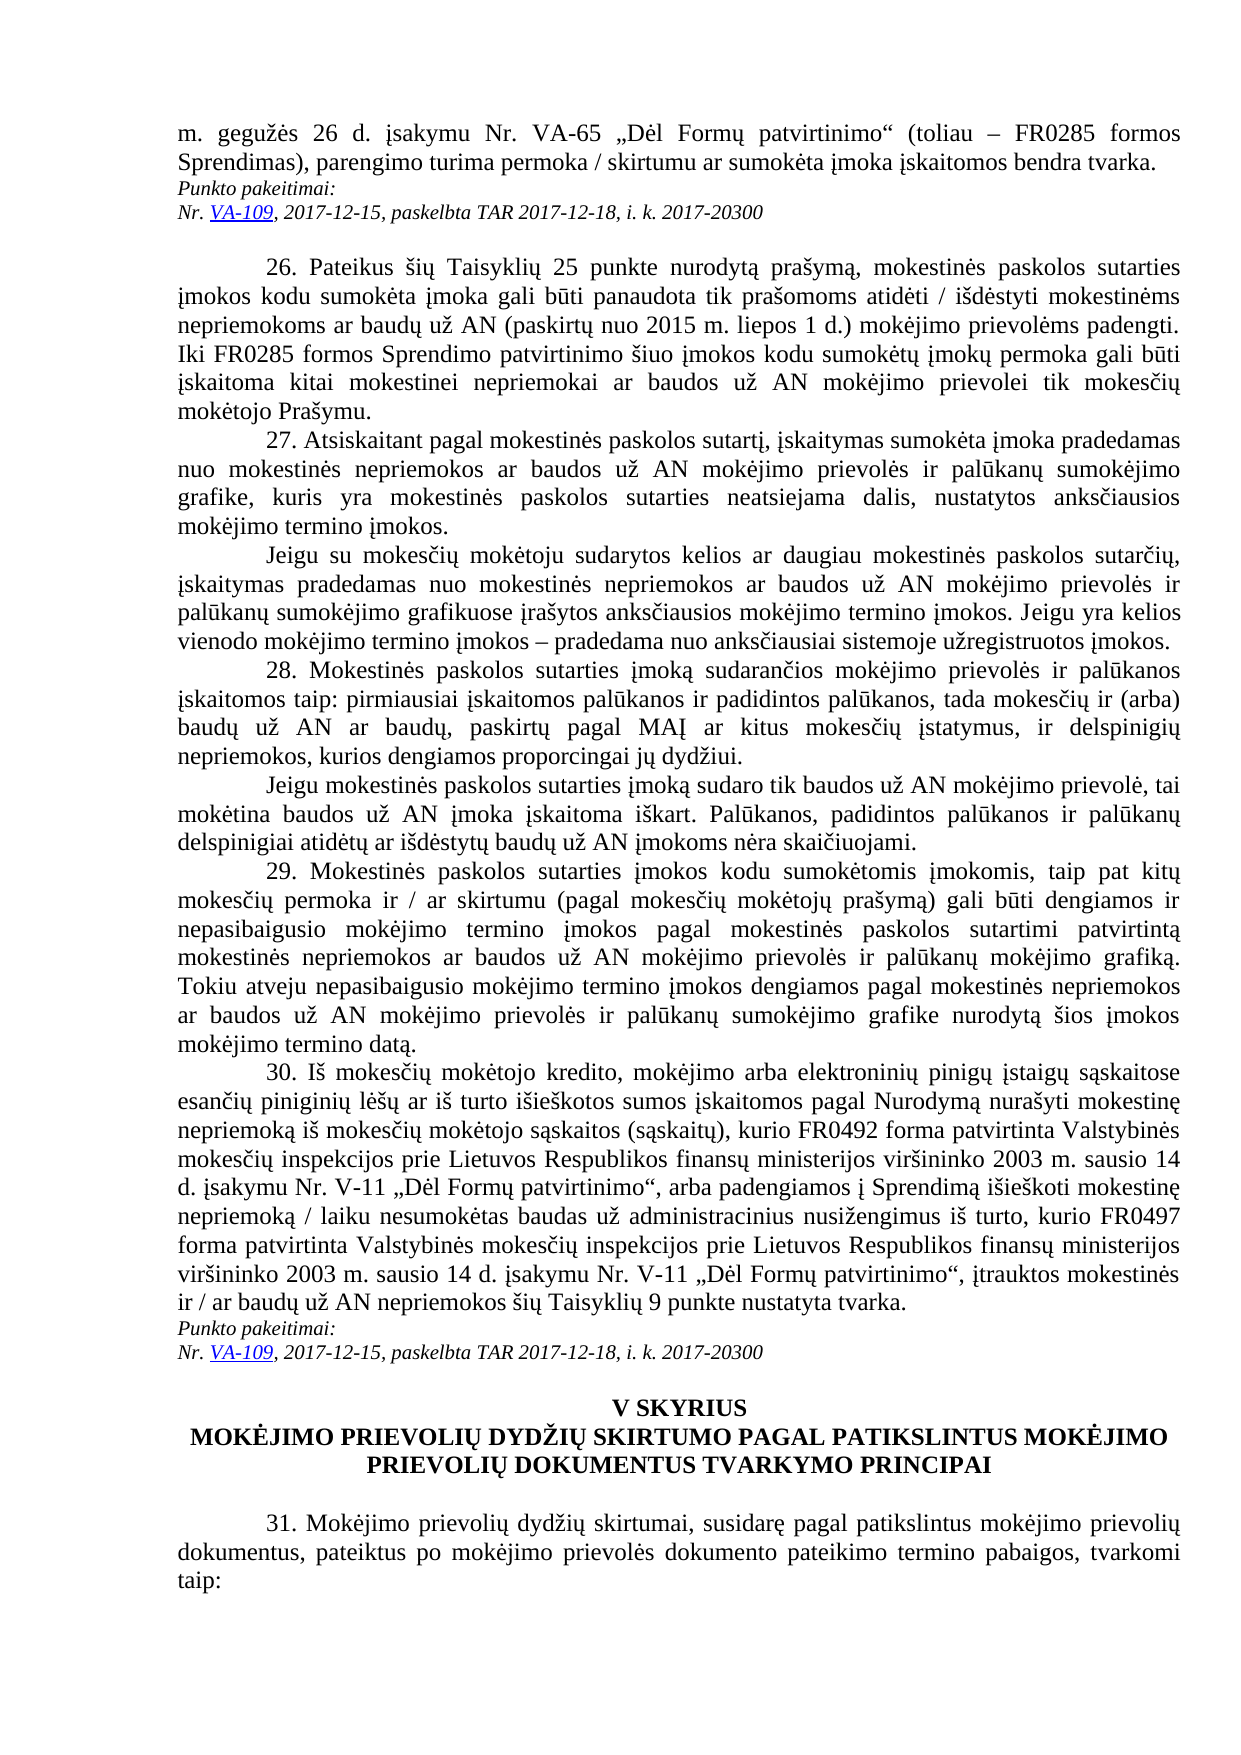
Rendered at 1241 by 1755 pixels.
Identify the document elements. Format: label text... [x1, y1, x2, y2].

text Nr. VA-109, 2017-12-15, paskelbta TAR 2017-12-18, i. k. 2017-20300 [177, 200, 1181, 224]
text Nr. VA-109, 2017-12-15, paskelbta TAR 2017-12-18, i. k. 2017-20300 [177, 1340, 1181, 1364]
text m. gegužės 26 d. įsakymu Nr. VA-65 „Dėl Formų patvirtinimo“ (toliau – FR0285 formos Sprendimas), parengimo turima permoka / skirtumu ar sumokėta įmoka įskaitomos bendra tvarka. [177, 118, 1181, 176]
text Punkto pakeitimai: [177, 1316, 1181, 1340]
text MOKĖJIMO PRIEVOLIŲ DYDŽIŲ SKIRTUMO PAGAL PATIKSLINTUS MOKĖJIMO PRIEVOLIŲ DOKUMENTUS TVARKYMO PRINCIPAI [177, 1422, 1181, 1479]
text 31. Mokėjimo prievolių dydžių skirtumai, susidarę pagal patikslintus mokėjimo prievolių dokumentus, pateiktus po mokėjimo prievolės dokumento pateikimo termino pabaigos, tvarkomi taip: [177, 1508, 1181, 1594]
text 26. Pateikus šių Taisyklių 25 punkte nurodytą prašymą, mokestinės paskolos sutarties įmokos kodu sumokėta įmoka gali būti panaudota tik prašomoms atidėti / išdėstyti mokestinėms nepriemokoms ar baudų už AN (paskirtų nuo 2015 m. liepos 1 d.) mokėjimo prievolėms padengti. Iki FR0285 formos Sprendimo patvirtinimo šiuo įmokos kodu sumokėtų įmokų permoka gali būti įskaitoma kitai mokestinei nepriemokai ar baudos už AN mokėjimo prievolei tik mokesčių mokėtojo Prašymu. [177, 252, 1181, 425]
text Jeigu mokestinės paskolos sutarties įmoką sudaro tik baudos už AN mokėjimo prievolė, tai mokėtina baudos už AN įmoka įskaitoma iškart. Palūkanos, padidintos palūkanos ir palūkanų delspinigiai atidėtų ar išdėstytų baudų už AN įmokoms nėra skaičiuojami. [177, 770, 1181, 856]
text 27. Atsiskaitant pagal mokestinės paskolos sutartį, įskaitymas sumokėta įmoka pradedamas nuo mokestinės nepriemokos ar baudos už AN mokėjimo prievolės ir palūkanų sumokėjimo grafike, kuris yra mokestinės paskolos sutarties neatsiejama dalis, nustatytos anksčiausios mokėjimo termino įmokos. [177, 425, 1181, 540]
text Punkto pakeitimai: [177, 176, 1181, 200]
text 28. Mokestinės paskolos sutarties įmoką sudarančios mokėjimo prievolės ir palūkanos įskaitomos taip: pirmiausiai įskaitomos palūkanos ir padidintos palūkanos, tada mokesčių ir (arba) baudų už AN ar baudų, paskirtų pagal MAĮ ar kitus mokesčių įstatymus, ir delspinigių nepriemokos, kurios dengiamos proporcingai jų dydžiui. [177, 655, 1181, 770]
text Jeigu su mokesčių mokėtoju sudarytos kelios ar daugiau mokestinės paskolos sutarčių, įskaitymas pradedamas nuo mokestinės nepriemokos ar baudos už AN mokėjimo prievolės ir palūkanų sumokėjimo grafikuose įrašytos anksčiausios mokėjimo termino įmokos. Jeigu yra kelios vienodo mokėjimo termino įmokos – pradedama nuo anksčiausiai sistemoje užregistruotos įmokos. [177, 540, 1181, 655]
text 29. Mokestinės paskolos sutarties įmokos kodu sumokėtomis įmokomis, taip pat kitų mokesčių permoka ir / ar skirtumu (pagal mokesčių mokėtojų prašymą) gali būti dengiamos ir nepasibaigusio mokėjimo termino įmokos pagal mokestinės paskolos sutartimi patvirtintą mokestinės nepriemokos ar baudos už AN mokėjimo prievolės ir palūkanų mokėjimo grafiką. Tokiu atveju nepasibaigusio mokėjimo termino įmokos dengiamos pagal mokestinės nepriemokos ar baudos už AN mokėjimo prievolės ir palūkanų sumokėjimo grafike nurodytą šios įmokos mokėjimo termino datą. [177, 856, 1181, 1057]
text 30. Iš mokesčių mokėtojo kredito, mokėjimo arba elektroninių pinigų įstaigų sąskaitose esančių piniginių lėšų ar iš turto išieškotos sumos įskaitomos pagal Nurodymą nurašyti mokestinę nepriemoką iš mokesčių mokėtojo sąskaitos (sąskaitų), kurio FR0492 forma patvirtinta Valstybinės mokesčių inspekcijos prie Lietuvos Respublikos finansų ministerijos viršininko 2003 m. sausio 14 d. įsakymu Nr. V-11 „Dėl Formų patvirtinimo“, arba padengiamos į Sprendimą išieškoti mokestinę nepriemoką / laiku nesumokėtas baudas už administracinius nusižengimus iš turto, kurio FR0497 forma patvirtinta Valstybinės mokesčių inspekcijos prie Lietuvos Respublikos finansų ministerijos viršininko 2003 m. sausio 14 d. įsakymu Nr. V-11 „Dėl Formų patvirtinimo“, įtrauktos mokestinės ir / ar baudų už AN nepriemokos šių Taisyklių 9 punkte nustatyta tvarka. [177, 1057, 1181, 1316]
text V SKYRIUS [177, 1393, 1181, 1422]
